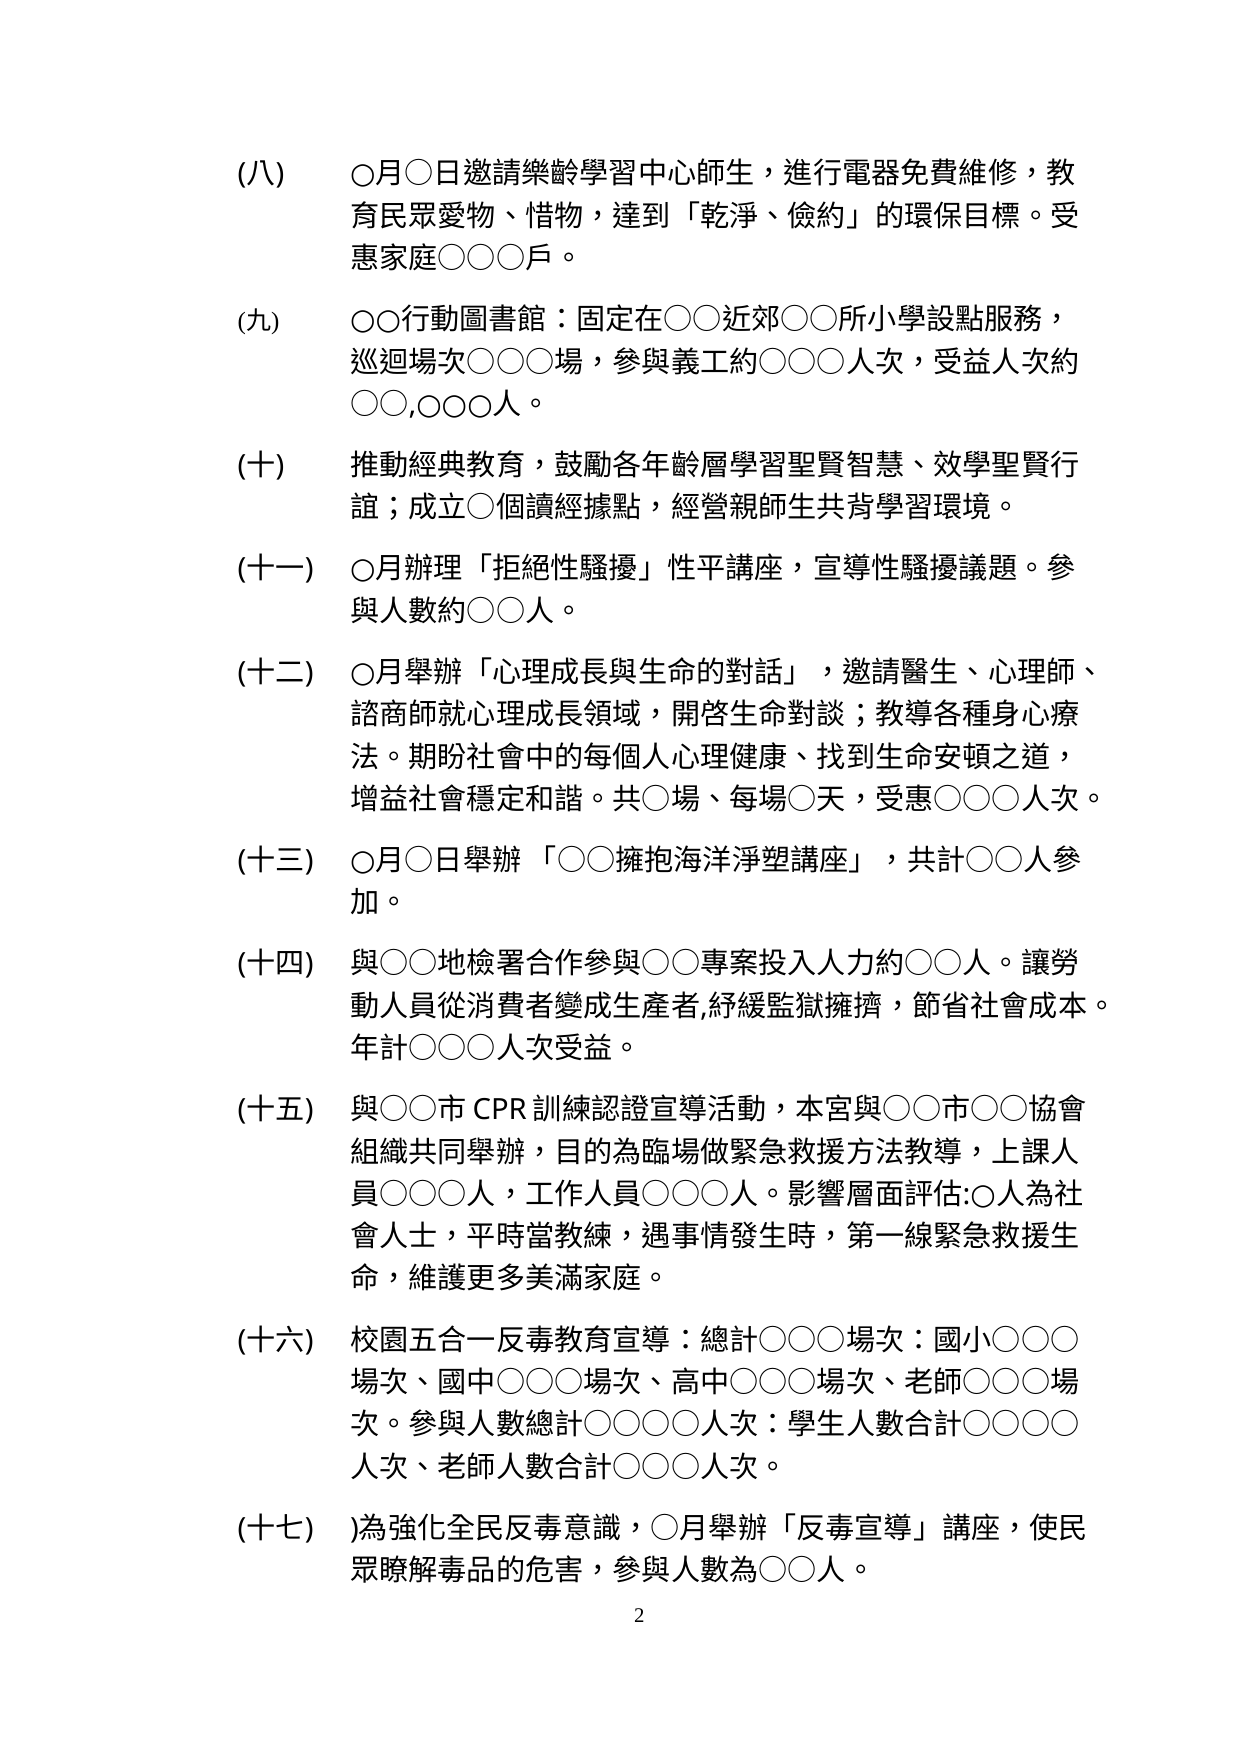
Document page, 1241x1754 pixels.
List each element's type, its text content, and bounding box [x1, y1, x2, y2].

list 與○○市CPR訓練認證宣導活動，本宮與○○市○○協會組織共同舉辦，目的為臨場做緊急救援方法教導，上課人員○○○人，工作人員○○○人。影響層面評估:○人為社會人士，平時當教練，遇事情發生時，第一線緊急救援生命，維護更多美滿家庭。 [237, 1086, 1091, 1297]
list ○月舉辦「心理成長與生命的對話」，邀請醫生、心理師、諮商師就心理成長領域，開啓生命對談；教導各種身心療法。期盼社會中的每個人心理健康、找到生命安頓之道，增益社會穩定和諧。共○場、每場○天，受惠○○○人次。 [237, 648, 1091, 818]
list ○○行動圖書館：固定在○○近郊○○所小學設點服務，巡迴場次○○○場，參與義工約○○○人次，受益人次約○○,○○○人。 [237, 296, 1091, 423]
list )為強化全民反毒意識，○月舉辦「反毒宣導」講座，使民眾瞭解毒品的危害，參與人數為○○人。 [237, 1504, 1091, 1589]
list ○月辦理「拒絕性騷擾」性平講座，宣導性騷擾議題。參與人數約○○人。 [237, 545, 1091, 630]
list 推動經典教育，鼓勵各年齡層學習聖賢智慧、效學聖賢行誼；成立○個讀經據點，經營親師生共背學習環境。 [237, 442, 1091, 526]
list 校園五合一反毒教育宣導：總計○○○場次：國小○○○場次、國中○○○場次、高中○○○場次、老師○○○場次。參與人數總計○○○○人次：學生人數合計○○○○人次、老師人數合計○○○人次。 [237, 1316, 1091, 1485]
list 與○○地檢署合作參與○○專案投入人力約○○人。讓勞動人員從消費者變成生產者,紓緩監獄擁擠，節省社會成本。年計○○○人次受益。 [237, 940, 1091, 1067]
list ○月○日舉辦 「○○擁抱海洋淨塑講座」，共計○○人參加。 [237, 836, 1091, 921]
list ○月○日邀請樂齡學習中心師生，進行電器免費維修，教育民眾愛物、惜物，達到「乾淨、儉約」的環保目標。受惠家庭○○○戶。 [237, 150, 1091, 277]
